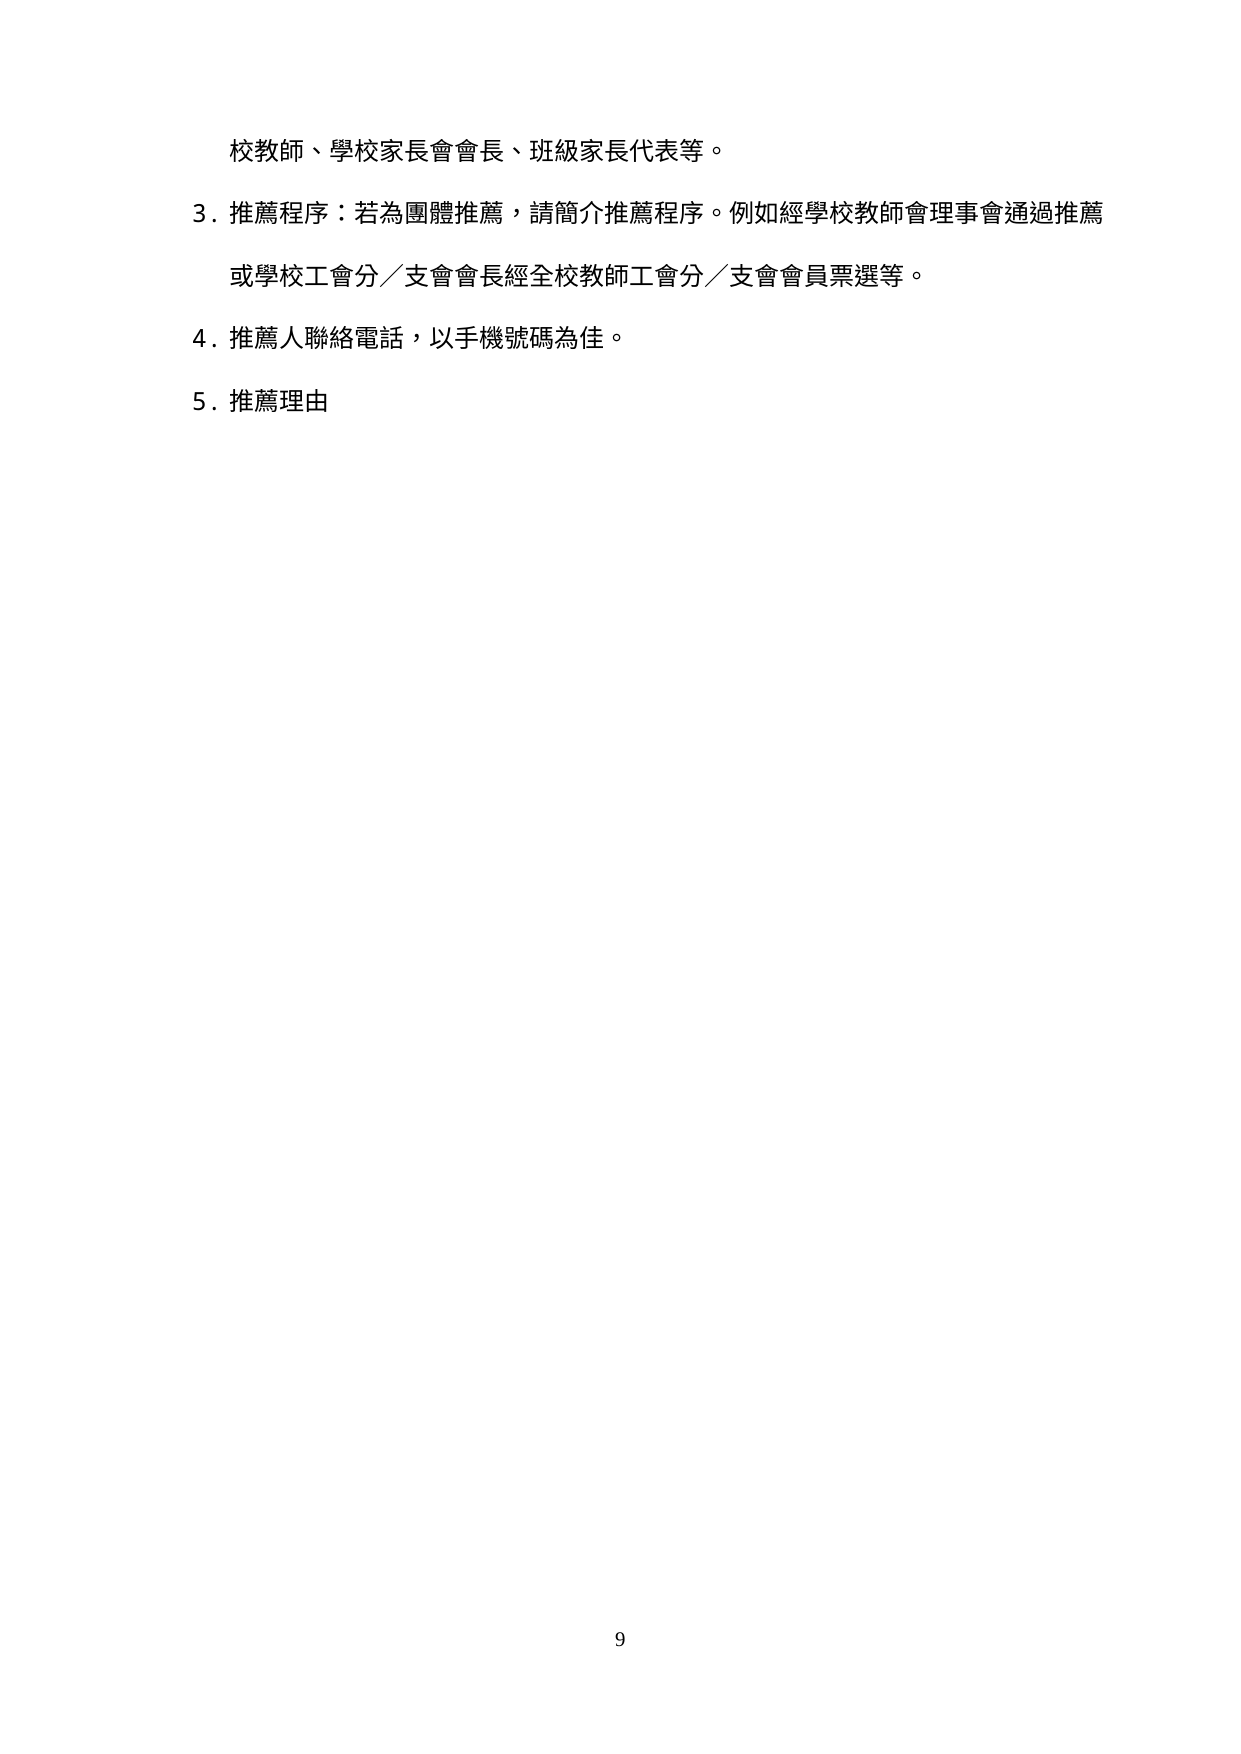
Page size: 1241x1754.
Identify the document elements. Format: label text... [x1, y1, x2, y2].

list 推薦人聯絡電話，以手機號碼為佳。 [192, 295, 1122, 358]
list 校教師、學校家長會會長、班級家長代表等。 [192, 108, 1122, 170]
list 推薦程序：若為團體推薦，請簡介推薦程序。例如經學校教師會理事會通過推薦或學校工會分∕支會會長經全校教師工會分∕支會會員票選等。 [192, 170, 1122, 295]
list 推薦理由 [192, 358, 1122, 420]
